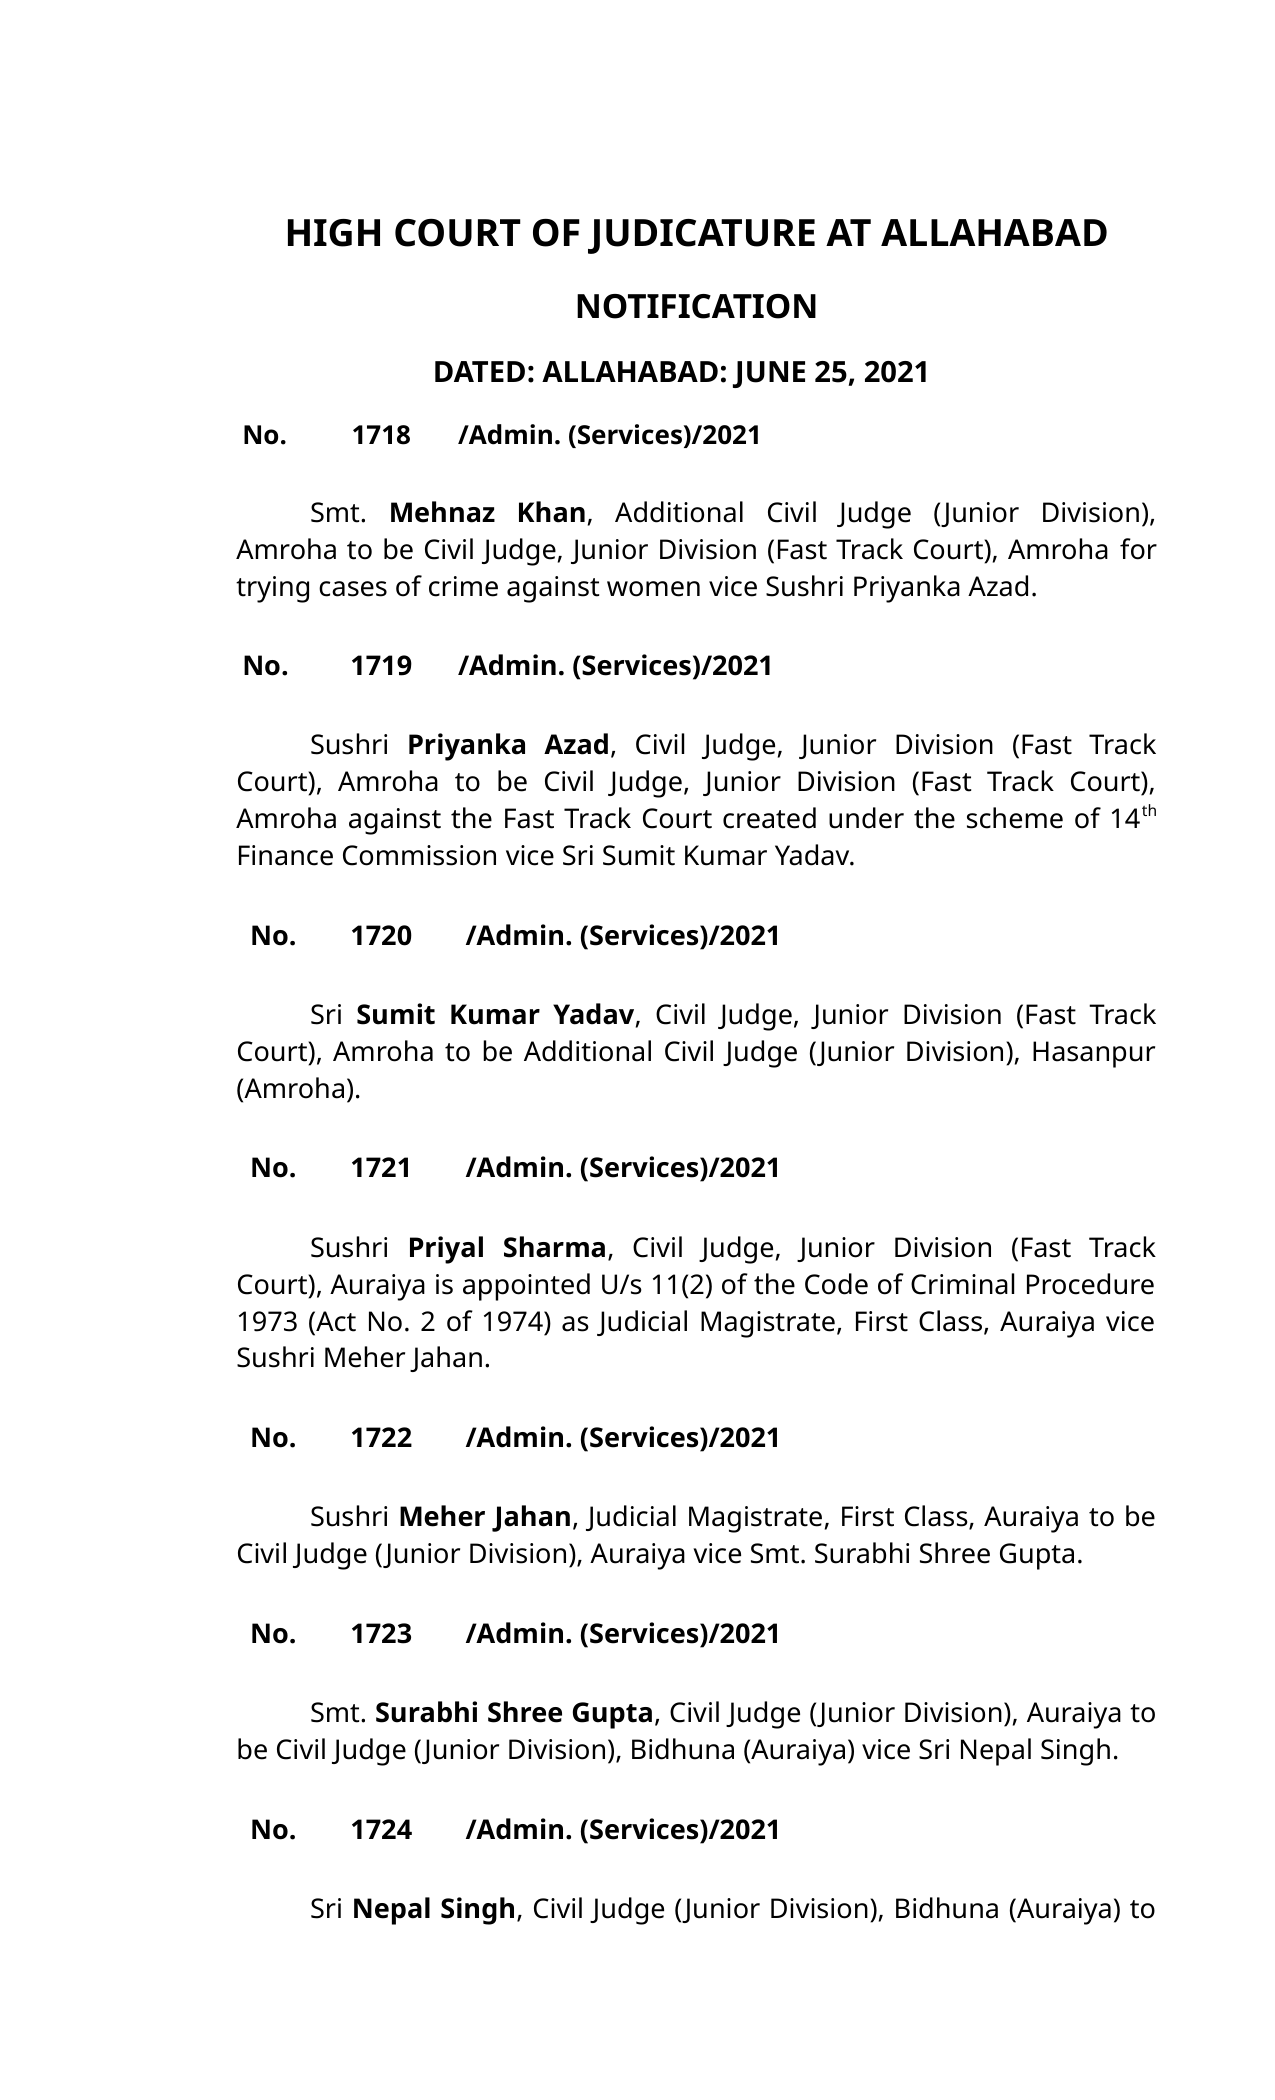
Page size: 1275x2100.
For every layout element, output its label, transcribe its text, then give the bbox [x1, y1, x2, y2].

table_header No. [236, 910, 310, 959]
table_header /Admin. (Services)/2021 [452, 1609, 795, 1657]
table_header 1721 [310, 1143, 452, 1191]
table_header /Admin. (Services)/2021 [452, 411, 795, 458]
table_header /Admin. (Services)/2021 [452, 1413, 795, 1461]
table_header No. [236, 1143, 310, 1191]
table_header No. [236, 1609, 310, 1657]
table_header /Admin. (Services)/2021 [452, 1804, 795, 1853]
table_header 1719 [310, 641, 452, 689]
table_header 1722 [310, 1413, 452, 1461]
text HIGH COURT OF JUDICATURE AT ALLAHABAD [236, 207, 1157, 258]
subtitle DATED: ALLAHABAD: JUNE 25, 2021 [161, 351, 1202, 391]
text Sushri Meher Jahan, Judicial Magistrate, First Class, Auraiya to be Civil Judge (Junior Division), Auraiya vice Smt. Surabhi Shree Gupta. [236, 1498, 1157, 1572]
subtitle NOTIFICATION [236, 283, 1157, 329]
table_header No. [236, 411, 310, 458]
table_header /Admin. (Services)/2021 [452, 910, 795, 959]
table_header No. [236, 641, 310, 689]
table_header No. [236, 1413, 310, 1461]
text Sushri Priyal Sharma, Civil Judge, Junior Division (Fast Track Court), Auraiya is appointed U/s 11(2) of the Code of Criminal Procedure 1973 (Act No. 2 of 1974) as Judicial Magistrate, First Class, Auraiya vice Sushri Meher Jahan. [236, 1228, 1157, 1376]
table_header 1724 [310, 1804, 452, 1853]
text Smt. Surabhi Shree Gupta, Civil Judge (Junior Division), Auraiya to be Civil Judge (Junior Division), Bidhuna (Auraiya) vice Sri Nepal Singh. [236, 1694, 1157, 1767]
table_header No. [236, 1804, 310, 1853]
table_header 1723 [310, 1609, 452, 1657]
table_header 1720 [310, 910, 452, 959]
text Smt. Mehnaz Khan, Additional Civil Judge (Junior Division), Amroha to be Civil Judge, Junior Division (Fast Track Court), Amroha for trying cases of crime against women vice Sushri Priyanka Azad. [236, 493, 1157, 604]
table_header /Admin. (Services)/2021 [452, 1143, 795, 1191]
table_header 1718 [310, 411, 452, 458]
table_header /Admin. (Services)/2021 [452, 641, 795, 689]
text Sri Nepal Singh, Civil Judge (Junior Division), Bidhuna (Auraiya) to [236, 1889, 1157, 1926]
text Sri Sumit Kumar Yadav, Civil Judge, Junior Division (Fast Track Court), Amroha to be Additional Civil Judge (Junior Division), Hasanpur (Amroha). [236, 996, 1157, 1106]
text Sushri Priyanka Azad, Civil Judge, Junior Division (Fast Track Court), Amroha to be Civil Judge, Junior Division (Fast Track Court), Amroha against the Fast Track Court created under the scheme of 14th Finance Commission vice Sri Sumit Kumar Yadav. [236, 726, 1157, 873]
